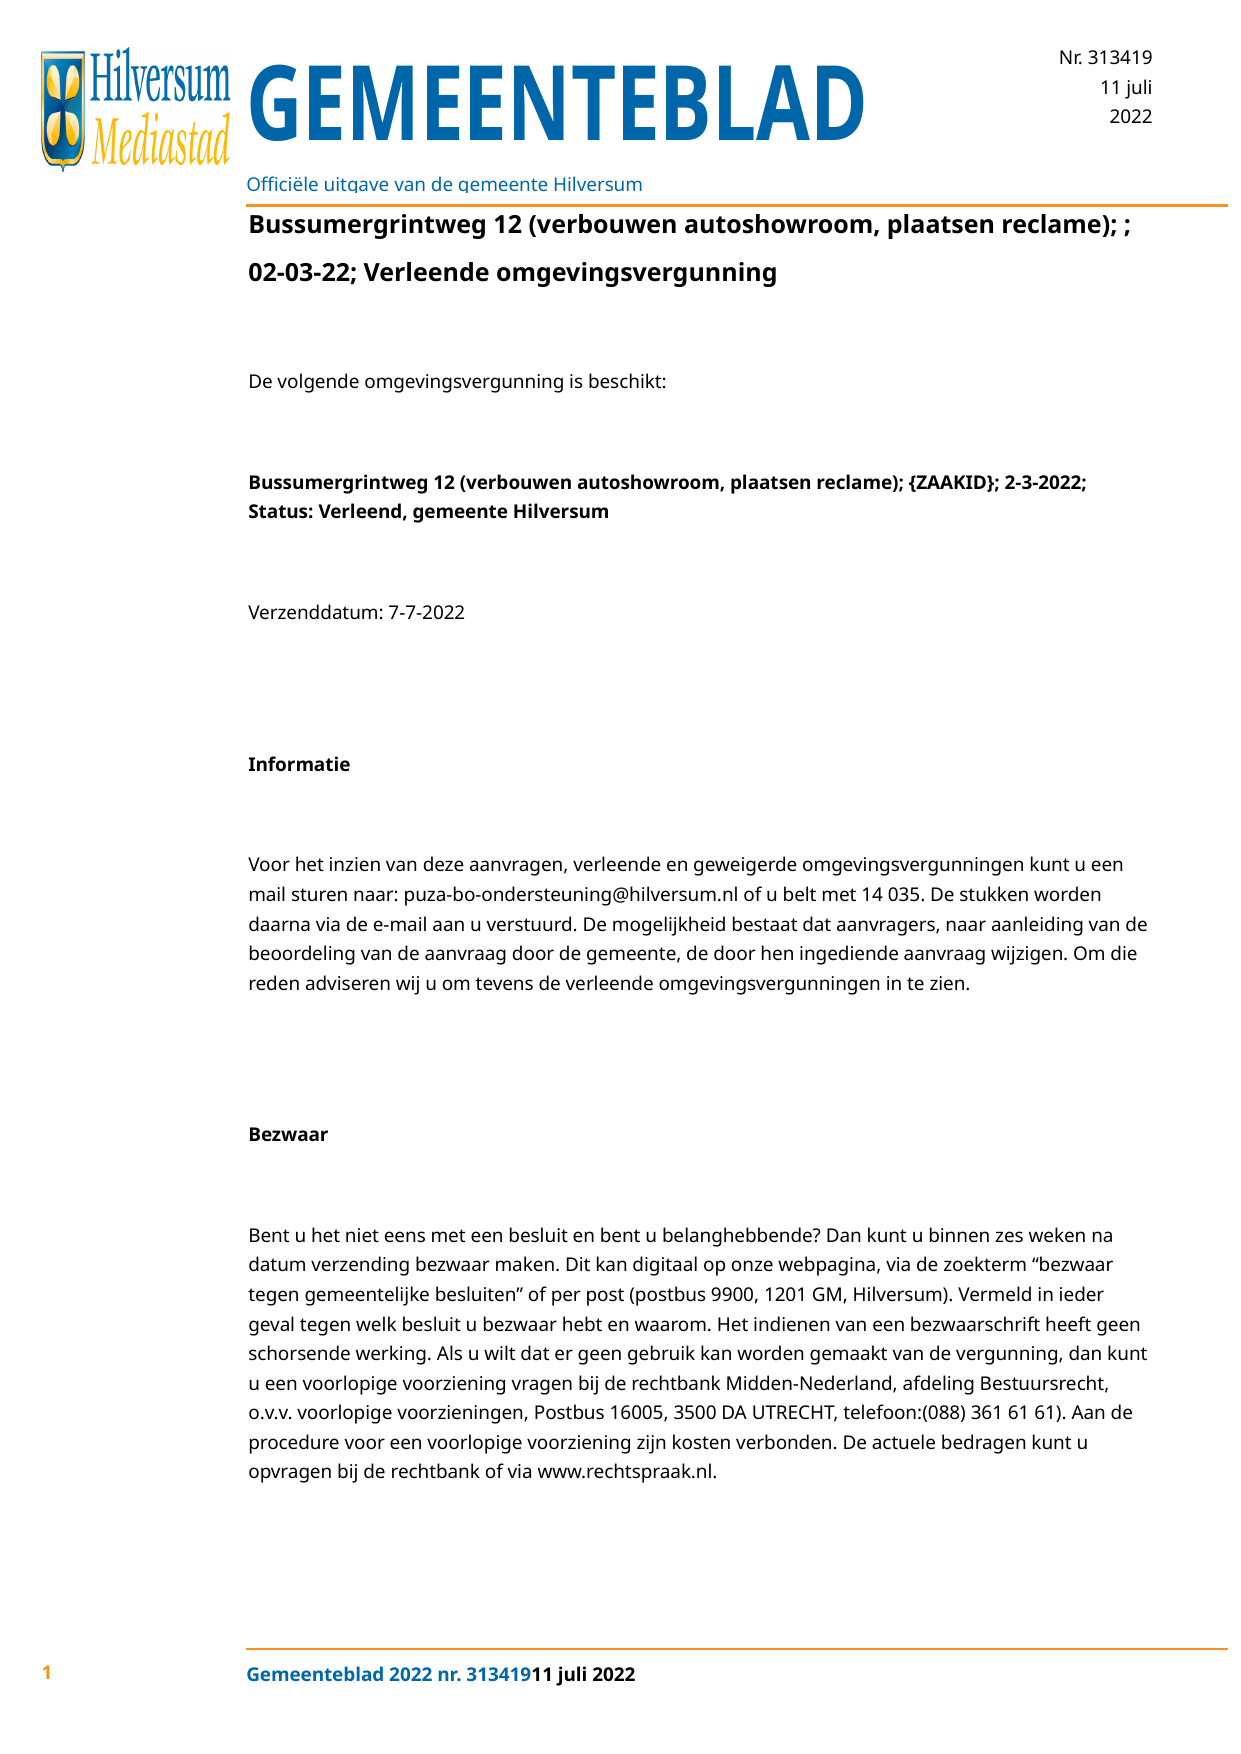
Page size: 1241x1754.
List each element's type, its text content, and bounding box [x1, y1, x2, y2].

text Bussumergrintweg 12 (verbouwen autoshowroom, plaatsen reclame); ; 02-03-22; Verleende omgevingsvergunning [248, 207, 1152, 288]
text Bezwaar [248, 1121, 1152, 1147]
text Informatie [248, 751, 1152, 777]
text Bent u het niet eens met een besluit en bent u belanghebbende? Dan kunt u binnen zes weken na datum verzending bezwaar maken. Dit kan digitaal op onze webpagina, via de zoekterm “bezwaar tegen gemeentelijke besluiten” of per post (postbus 9900, 1201 GM, Hilversum). Vermeld in ieder geval tegen welk besluit u bezwaar hebt en waarom. Het indienen van een bezwaarschrift heeft geen schorsende werking. Als u wilt dat er geen gebruik kan worden gemaakt van de vergunning, dan kunt u een voorlopige voorziening vragen bij de rechtbank Midden-Nederland, afdeling Bestuursrecht, o.v.v. voorlopige voorzieningen, Postbus 16005, 3500 DA UTRECHT, telefoon:(088) 361 61 61). Aan de procedure voor een voorlopige voorziening zijn kosten verbonden. De actuele bedragen kunt u opvragen bij de rechtbank of via www.rechtspraak.nl. [248, 1222, 1152, 1484]
text De volgende omgevingsvergunning is beschikt: [248, 368, 1152, 394]
text Voor het inzien van deze aanvragen, verleende en geweigerde omgevingsvergunningen kunt u een mail sturen naar: puza-bo-ondersteuning@hilversum.nl of u belt met 14 035. De stukken worden daarna via de e-mail aan u verstuurd. De mogelijkheid bestaat dat aanvragers, naar aanleiding van de beoordeling van de aanvraag door de gemeente, de door hen ingediende aanvraag wijzigen. Om die reden adviseren wij u om tevens de verleende omgevingsvergunningen in te zien. [248, 852, 1152, 996]
text Verzenddatum: 7-7-2022 [248, 599, 1152, 625]
picture [41, 47, 231, 172]
text Bussumergrintweg 12 (verbouwen autoshowroom, plaatsen reclame); {ZAAKID}; 2-3-2022; Status: Verleend, gemeente Hilversum [248, 469, 1152, 524]
